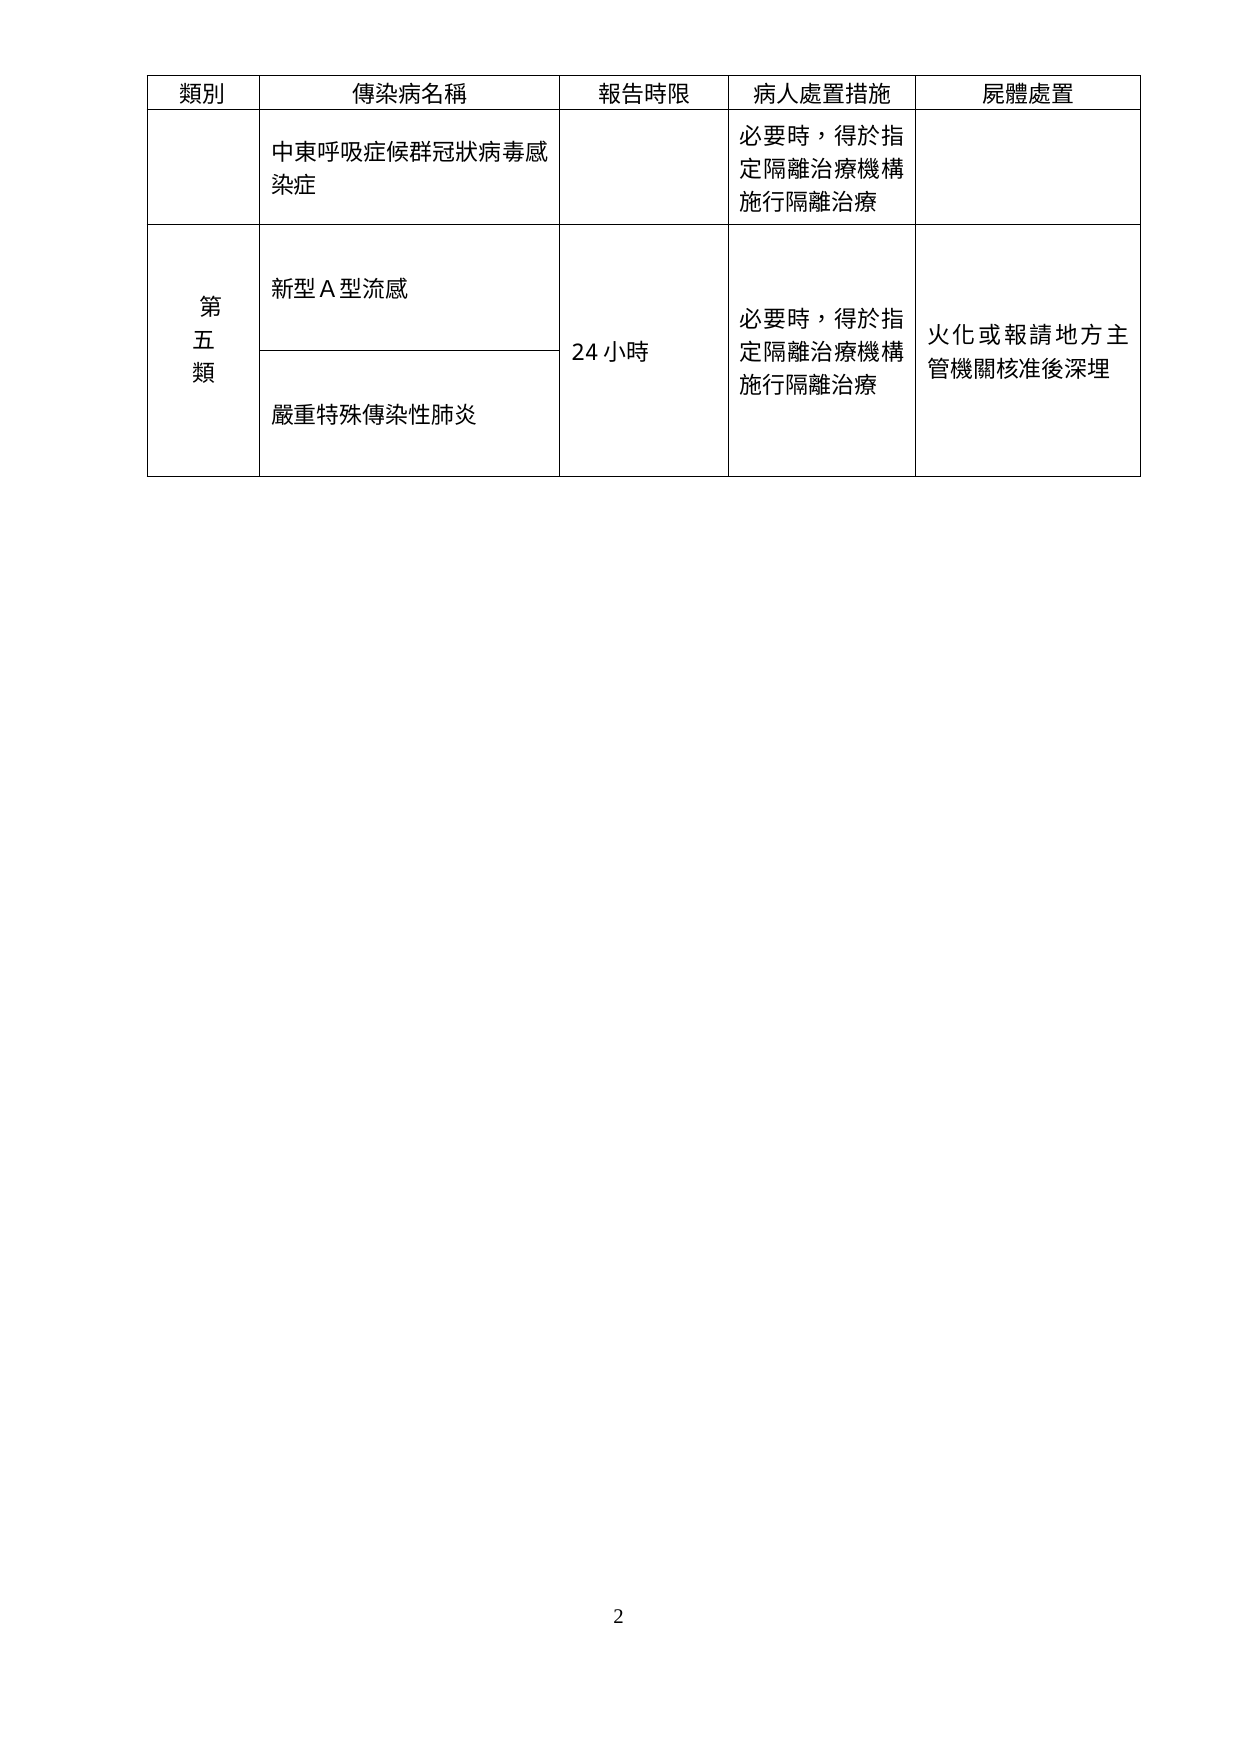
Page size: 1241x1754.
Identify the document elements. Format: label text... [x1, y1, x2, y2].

table_header 類別 [148, 76, 259, 109]
table_cell 第 五 類 [148, 225, 259, 476]
table_cell 中東呼吸症候群冠狀病毒感染症 [260, 110, 559, 224]
table_cell 新型Ａ型流感 [260, 225, 559, 350]
table_cell [560, 110, 728, 224]
table_cell [916, 110, 1140, 224]
table_header 報告時限 [560, 76, 728, 109]
table_cell 嚴重特殊傳染性肺炎 [260, 351, 559, 476]
table_cell 火化或報請地方主管機關核准後深埋 [916, 225, 1140, 476]
table_cell 24小時 [560, 225, 728, 476]
table_header 傳染病名稱 [260, 76, 559, 109]
table_cell [148, 110, 259, 224]
table_cell 必要時，得於指定隔離治療機構施行隔離治療 [729, 110, 915, 224]
table_cell 必要時，得於指定隔離治療機構施行隔離治療 [729, 225, 915, 476]
table_header 屍體處置 [916, 76, 1140, 109]
table_header 病人處置措施 [729, 76, 915, 109]
